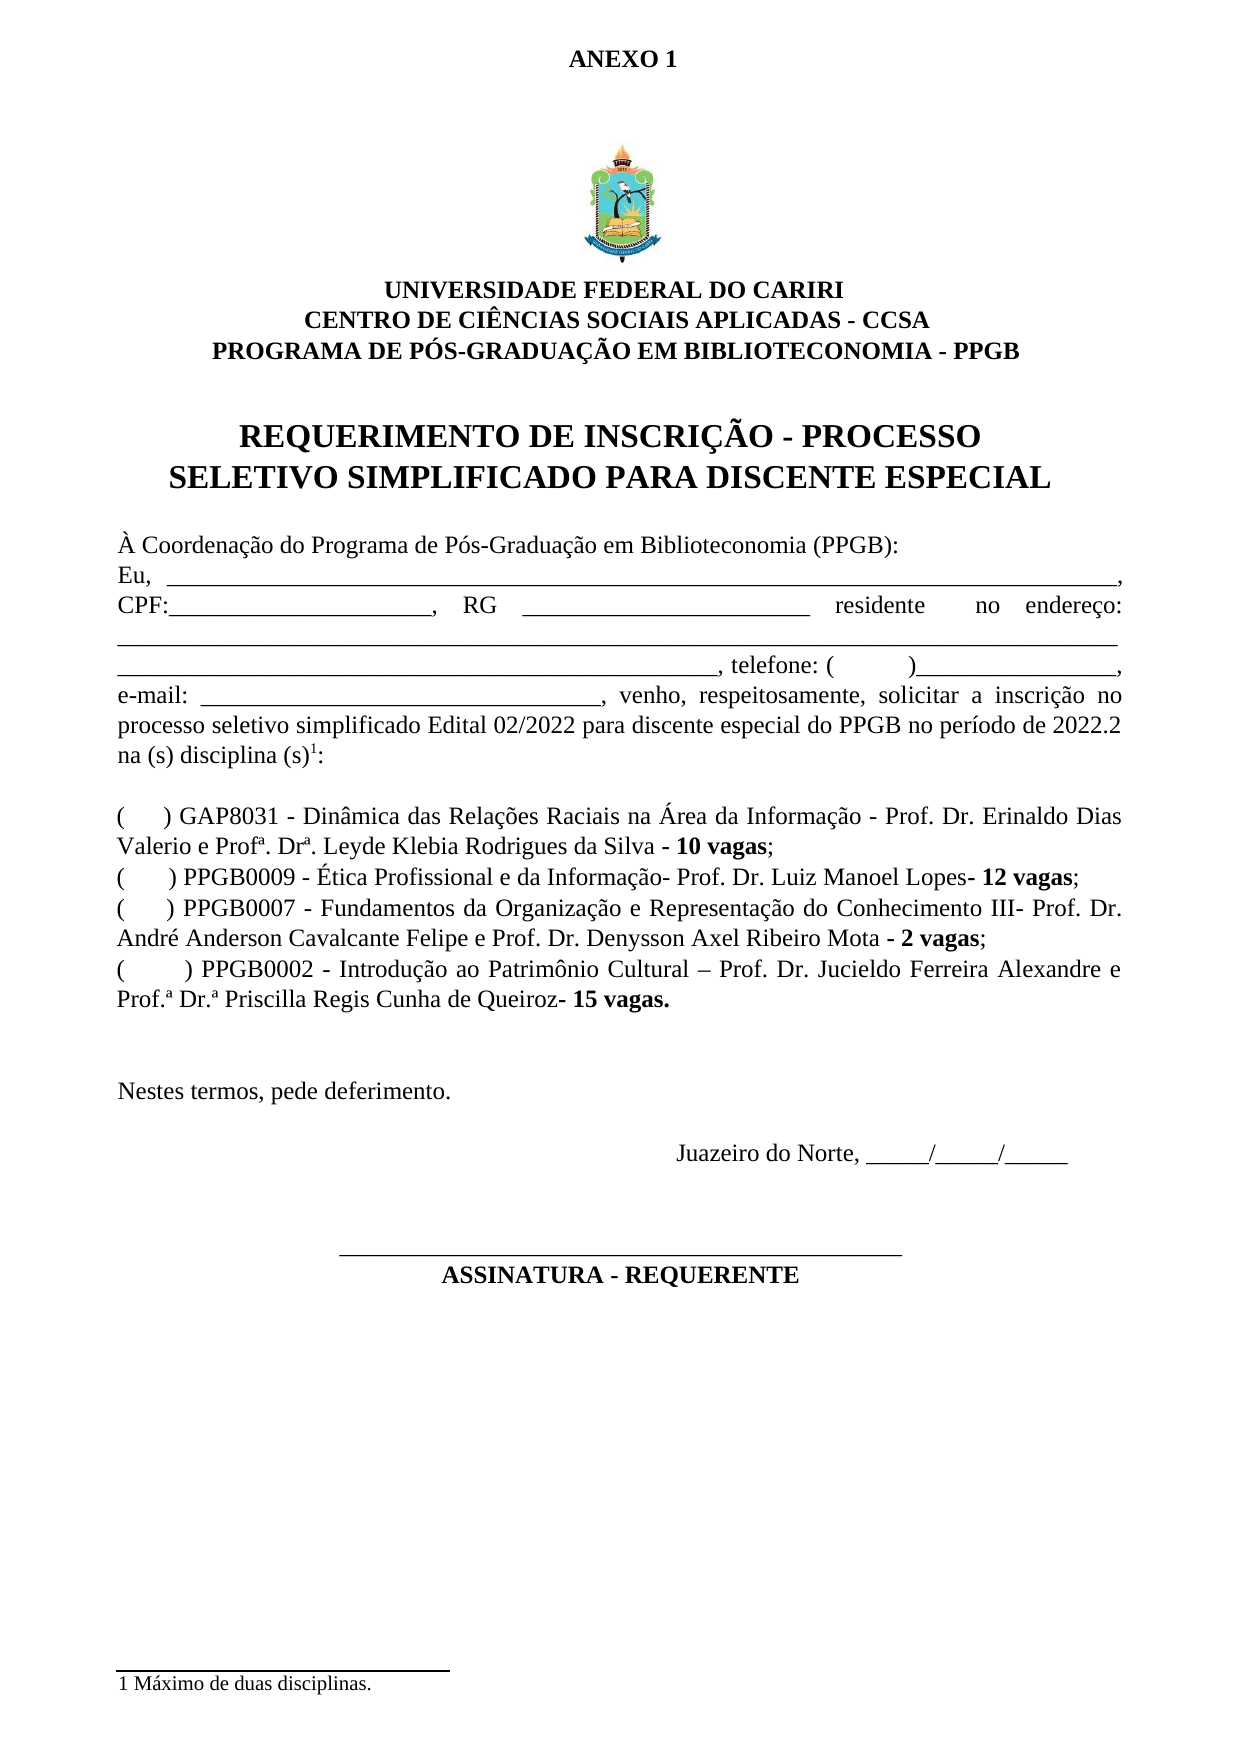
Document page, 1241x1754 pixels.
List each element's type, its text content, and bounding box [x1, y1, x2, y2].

text _____________________________________________ [118, 1230, 1123, 1258]
text UNIVERSIDADE FEDERAL DO CARIRI [123, 275, 1117, 303]
text Juazeiro do Norte, _____/_____/_____ [116, 1138, 1123, 1166]
text SELETIVO SIMPLIFICADO PARA DISCENTE ESPECIAL [116, 458, 1118, 496]
text Máximo de duas disciplinas. [118, 1671, 1123, 1695]
text PROGRAMA DE PÓS-GRADUAÇÃO EM BIBLIOTECONOMIA - PPGB [123, 336, 1115, 365]
text À Coordenação do Programa de Pós-Graduação em Biblioteconomia (PPGB): [117, 530, 1123, 558]
text CENTRO DE CIÊNCIAS SOCIAIS APLICADAS - CCSA [123, 305, 1117, 334]
text Eu, ____________________________________________________________________________, CPF:_____________________, RG _______________________ residente no endereço: ________________________________________________________________________________ ________________________________________________, telefone: ( )________________, e-mail: ________________________________, venho, respeitosamente, solicitar a inscrição no processo seletivo simplificado Edital 02/2022 para discente especial do PPGB no período de 2022.2 na (s) disciplina (s): [117, 560, 1123, 768]
text ASSINATURA - REQUERENTE [123, 1261, 1118, 1289]
text REQUERIMENTO DE INSCRIÇÃO - PROCESSO [116, 417, 1119, 455]
text ( ) PPGB0002 - Introdução ao Patrimônio Cultural – Prof. Dr. Jucieldo Ferreira Alexandre e Prof.ª Dr.ª Priscilla Regis Cunha de Queiroz- 15 vagas. [116, 954, 1123, 1013]
text ( ) PPGB0007 - Fundamentos da Organização e Representação do Conhecimento III- Prof. Dr. André Anderson Cavalcante Felipe e Prof. Dr. Denysson Axel Ribeiro Mota - 2 vagas; [116, 893, 1123, 952]
text ANEXO 1 [135, 44, 1123, 73]
text Nestes termos, pede deferimento. [117, 1076, 1123, 1105]
text ( ) GAP8031 - Dinâmica das Relações Raciais na Área da Informação - Prof. Dr. Erinaldo Dias Valerio e Profª. Drª. Leyde Klebia Rodrigues da Silva - 10 vagas; [116, 801, 1123, 860]
text ( ) PPGB0009 - Ética Profissional e da Informação- Prof. Dr. Luiz Manoel Lopes- 12 vagas; [116, 862, 1123, 891]
